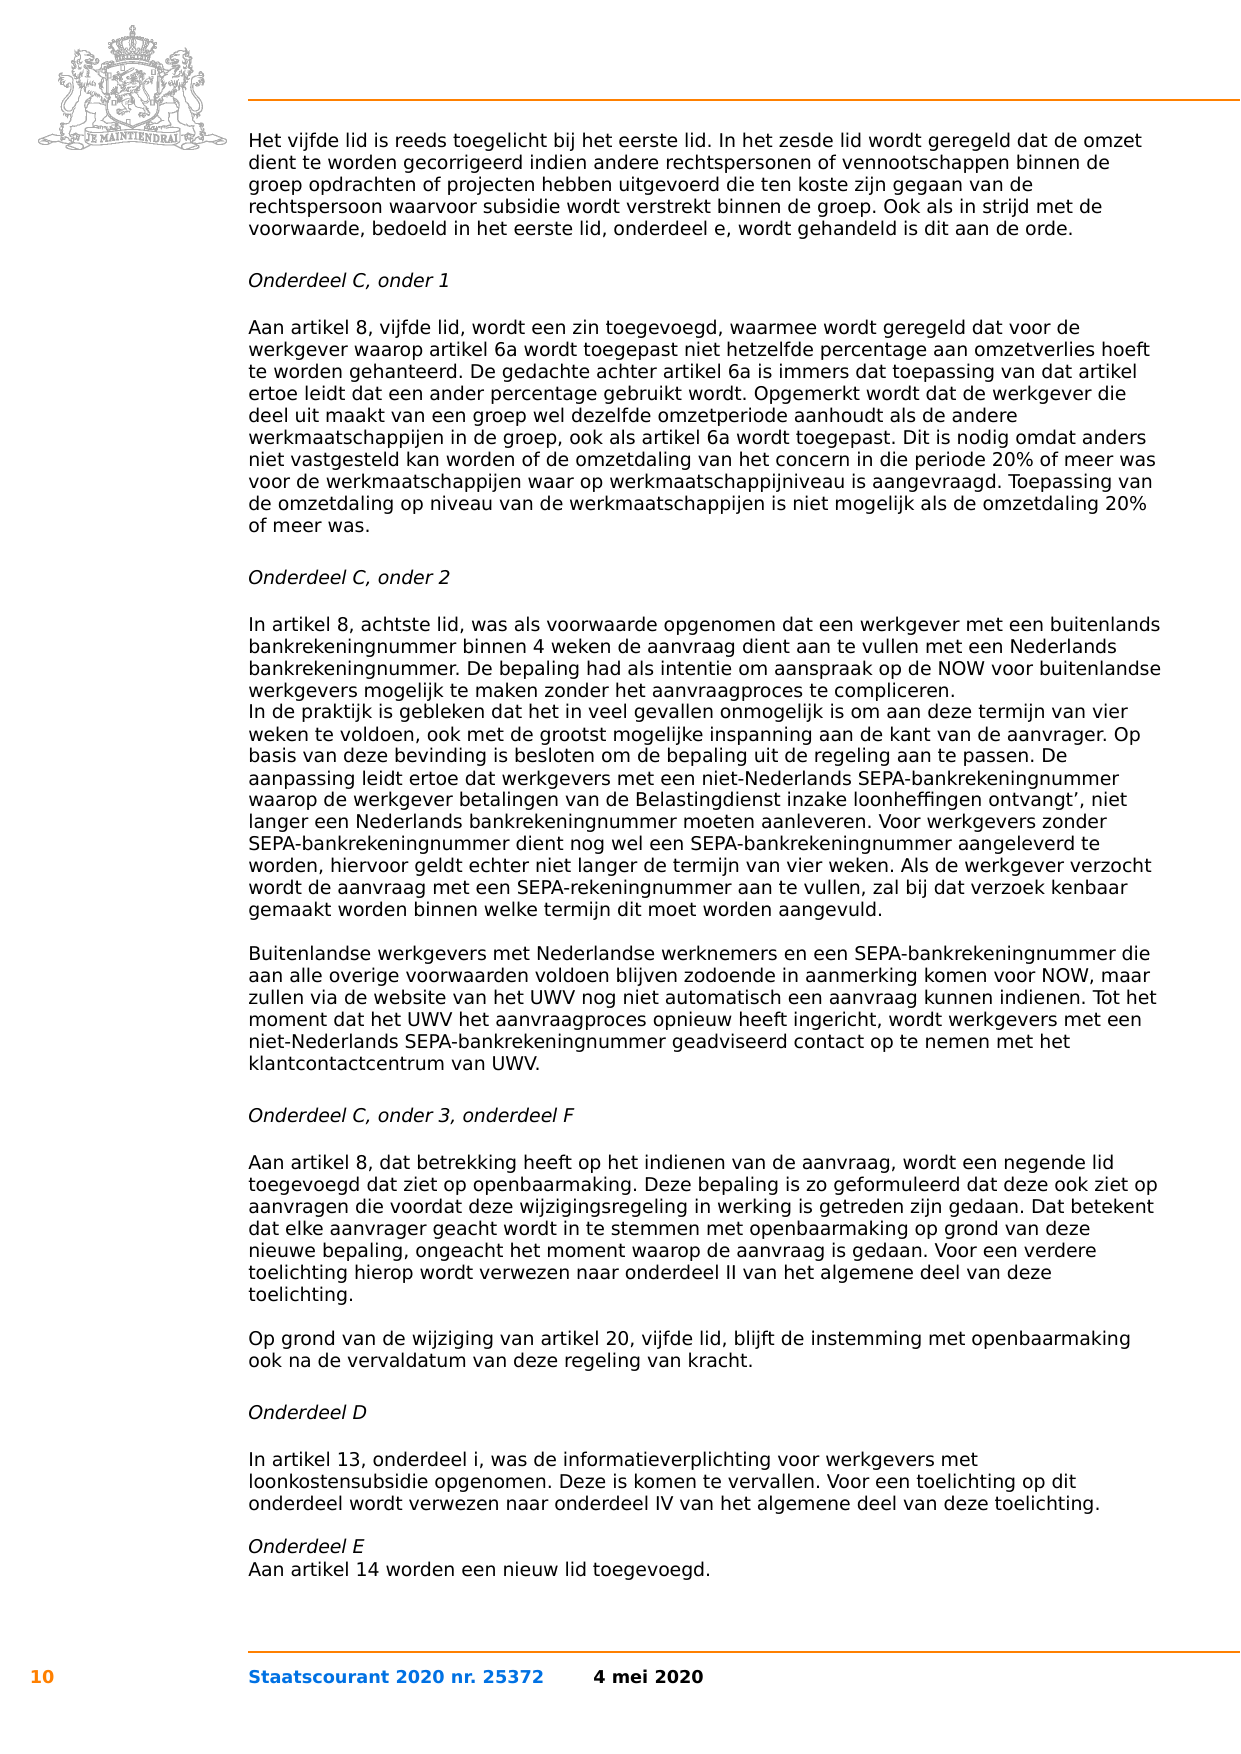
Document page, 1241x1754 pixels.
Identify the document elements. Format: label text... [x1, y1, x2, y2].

subtitle Onderdeel C, onder 3, onderdeel F [248, 1105, 1163, 1127]
text In de praktijk is gebleken dat het in veel gevallen onmogelijk is om aan deze termijn van vier weken te voldoen, ook met de grootst mogelijke inspanning aan de kant van de aanvrager. Op basis van deze bevinding is besloten om de bepaling uit de regeling aan te passen. De aanpassing leidt ertoe dat werkgevers met een niet-Nederlands SEPA-bankrekeningnummer waarop de werkgever betalingen van de Belastingdienst inzake loonheffingen ontvangt’, niet langer een Nederlands bankrekeningnummer moeten aanleveren. Voor werkgevers zonder SEPA-bankrekeningnummer dient nog wel een SEPA-bankrekeningnummer aangeleverd te worden, hiervoor geldt echter niet langer de termijn van vier weken. Als de werkgever verzocht wordt de aanvraag met een SEPA-rekeningnummer aan te vullen, zal bij dat verzoek kenbaar gemaakt worden binnen welke termijn dit moet worden aangevuld. [248, 701, 1163, 921]
text Aan artikel 14 worden een nieuw lid toegevoegd. [248, 1558, 1163, 1580]
subtitle Onderdeel D [248, 1402, 1163, 1424]
text Buitenlandse werkgevers met Nederlandse werknemers en een SEPA-bankrekeningnummer die aan alle overige voorwaarden voldoen blijven zodoende in aanmerking komen voor NOW, maar zullen via de website van het UWV nog niet automatisch een aanvraag kunnen indienen. Tot het moment dat het UWV het aanvraagproces opnieuw heeft ingericht, wordt werkgevers met een niet-Nederlands SEPA-bankrekeningnummer geadviseerd contact op te nemen met het klantcontactcentrum van UWV. [248, 943, 1163, 1075]
text Onderdeel E [248, 1536, 1163, 1558]
text Aan artikel 8, vijfde lid, wordt een zin toegevoegd, waarmee wordt geregeld dat voor de werkgever waarop artikel 6a wordt toegepast niet hetzelfde percentage aan omzetverlies hoeft te worden gehanteerd. De gedachte achter artikel 6a is immers dat toepassing van dat artikel ertoe leidt dat een ander percentage gebruikt wordt. Opgemerkt wordt dat de werkgever die deel uit maakt van een groep wel dezelfde omzetperiode aanhoudt als de andere werkmaatschappijen in de groep, ook als artikel 6a wordt toegepast. Dit is nodig omdat anders niet vastgesteld kan worden of de omzetdaling van het concern in die periode 20% of meer was voor de werkmaatschappijen waar op werkmaatschappijniveau is aangevraagd. Toepassing van de omzetdaling op niveau van de werkmaatschappijen is niet mogelijk als de omzetdaling 20% of meer was. [248, 317, 1163, 537]
text Het vijfde lid is reeds toegelicht bij het eerste lid. In het zesde lid wordt geregeld dat de omzet dient te worden gecorrigeerd indien andere rechtspersonen of vennootschappen binnen de groep opdrachten of projecten hebben uitgevoerd die ten koste zijn gegaan van de rechtspersoon waarvoor subsidie wordt verstrekt binnen de groep. Ook als in strijd met de voorwaarde, bedoeld in het eerste lid, onderdeel e, wordt gehandeld is dit aan de orde. [248, 130, 1163, 240]
text In artikel 13, onderdeel i, was de informatieverplichting voor werkgevers met loonkostensubsidie opgenomen. Deze is komen te vervallen. Voor een toelichting op dit onderdeel wordt verwezen naar onderdeel IV van het algemene deel van deze toelichting. [248, 1449, 1163, 1514]
text Op grond van de wijziging van artikel 20, vijfde lid, blijft de instemming met openbaarmaking ook na de vervaldatum van deze regeling van kracht. [248, 1328, 1163, 1372]
picture [38, 25, 227, 150]
subtitle Onderdeel C, onder 1 [248, 270, 1163, 292]
subtitle Onderdeel C, onder 2 [248, 567, 1163, 588]
text Aan artikel 8, dat betrekking heeft op het indienen van de aanvraag, wordt een negende lid toegevoegd dat ziet op openbaarmaking. Deze bepaling is zo geformuleerd dat deze ook ziet op aanvragen die voordat deze wijzigingsregeling in werking is getreden zijn gedaan. Dat betekent dat elke aanvrager geacht wordt in te stemmen met openbaarmaking op grond van deze nieuwe bepaling, ongeacht het moment waarop de aanvraag is gedaan. Voor een verdere toelichting hierop wordt verwezen naar onderdeel II van het algemene deel van deze toelichting. [248, 1152, 1163, 1306]
text In artikel 8, achtste lid, was als voorwaarde opgenomen dat een werkgever met een buitenlands bankrekeningnummer binnen 4 weken de aanvraag dient aan te vullen met een Nederlands bankrekeningnummer. De bepaling had als intentie om aanspraak op de NOW voor buitenlandse werkgevers mogelijk te maken zonder het aanvraagproces te compliceren. [248, 613, 1163, 701]
